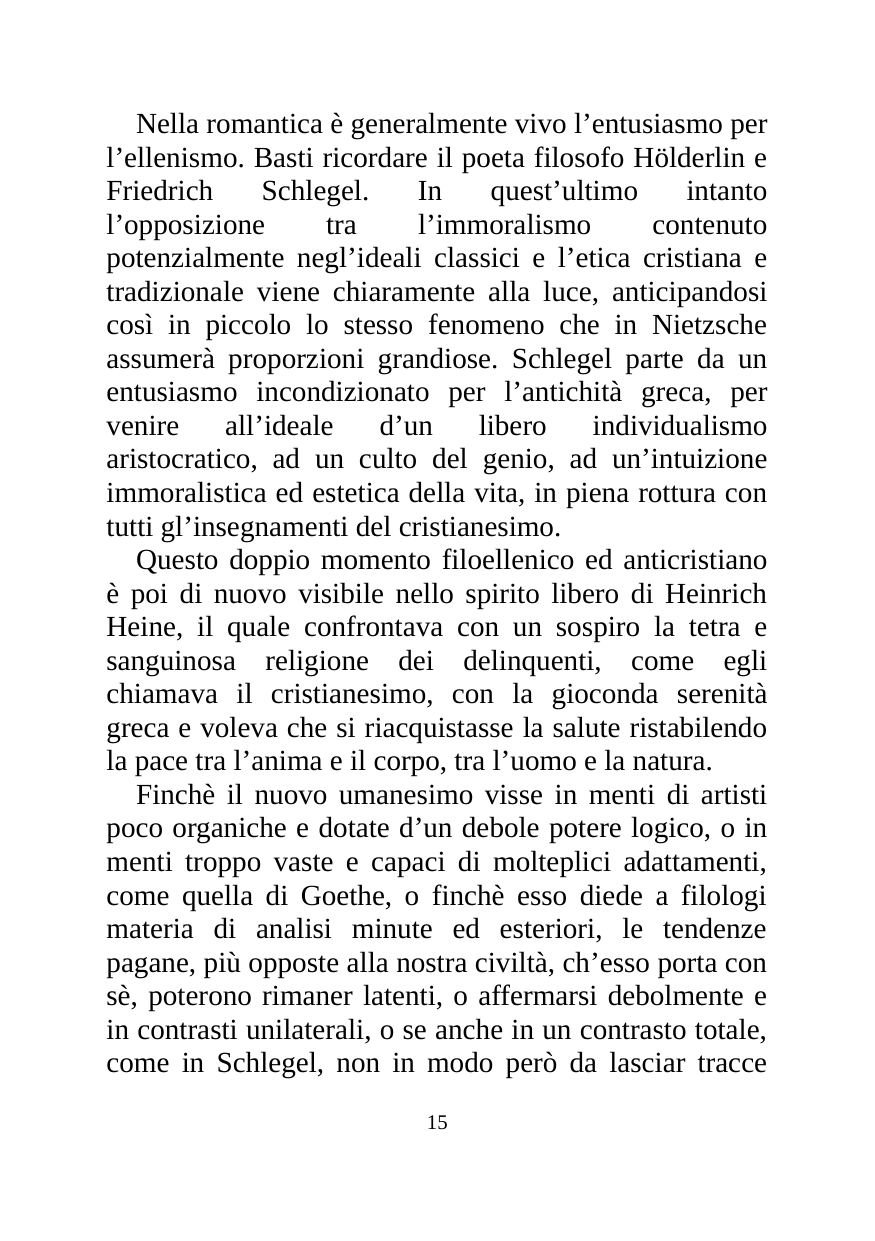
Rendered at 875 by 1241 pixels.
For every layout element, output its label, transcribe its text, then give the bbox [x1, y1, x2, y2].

text Finchè il nuovo umanesimo visse in menti di artisti poco organiche e dotate d’un debole potere logico, o in menti troppo vaste e capaci di molteplici adattamenti, come quella di Goethe, o finchè esso diede a filologi materia di analisi minute ed esteriori, le tendenze pagane, più opposte alla nostra civiltà, ch’esso porta con sè, poterono rimaner latenti, o affermarsi debolmente e in contrasti unilaterali, o se anche in un contrasto totale, come in Schlegel, non in modo però da lasciar tracce [106, 777, 768, 1079]
text Questo doppio momento filoellenico ed anticristiano è poi di nuovo visibile nello spirito libero di Heinrich Heine, il quale confrontava con un sospiro la tetra e sanguinosa religione dei delinquenti, come egli chiamava il cristianesimo, con la gioconda serenità greca e voleva che si riacquistasse la salute ristabilendo la pace tra l’anima e il corpo, tra l’uomo e la natura. [106, 542, 768, 777]
text Nella romantica è generalmente vivo l’entusiasmo per l’ellenismo. Basti ricordare il poeta filosofo Hölderlin e Friedrich Schlegel. In quest’ultimo intanto l’opposizione tra l’immoralismo contenuto potenzialmente negl’ideali classici e l’etica cristiana e tradizionale viene chiaramente alla luce, anticipandosi così in piccolo lo stesso fenomeno che in Nietzsche assumerà proporzioni grandiose. Schlegel parte da un entusiasmo incondizionato per l’antichità greca, per venire all’ideale d’un libero individualismo aristocratico, ad un culto del genio, ad un’intuizione immoralistica ed estetica della vita, in piena rottura con tutti gl’insegnamenti del cristianesimo. [106, 106, 768, 542]
